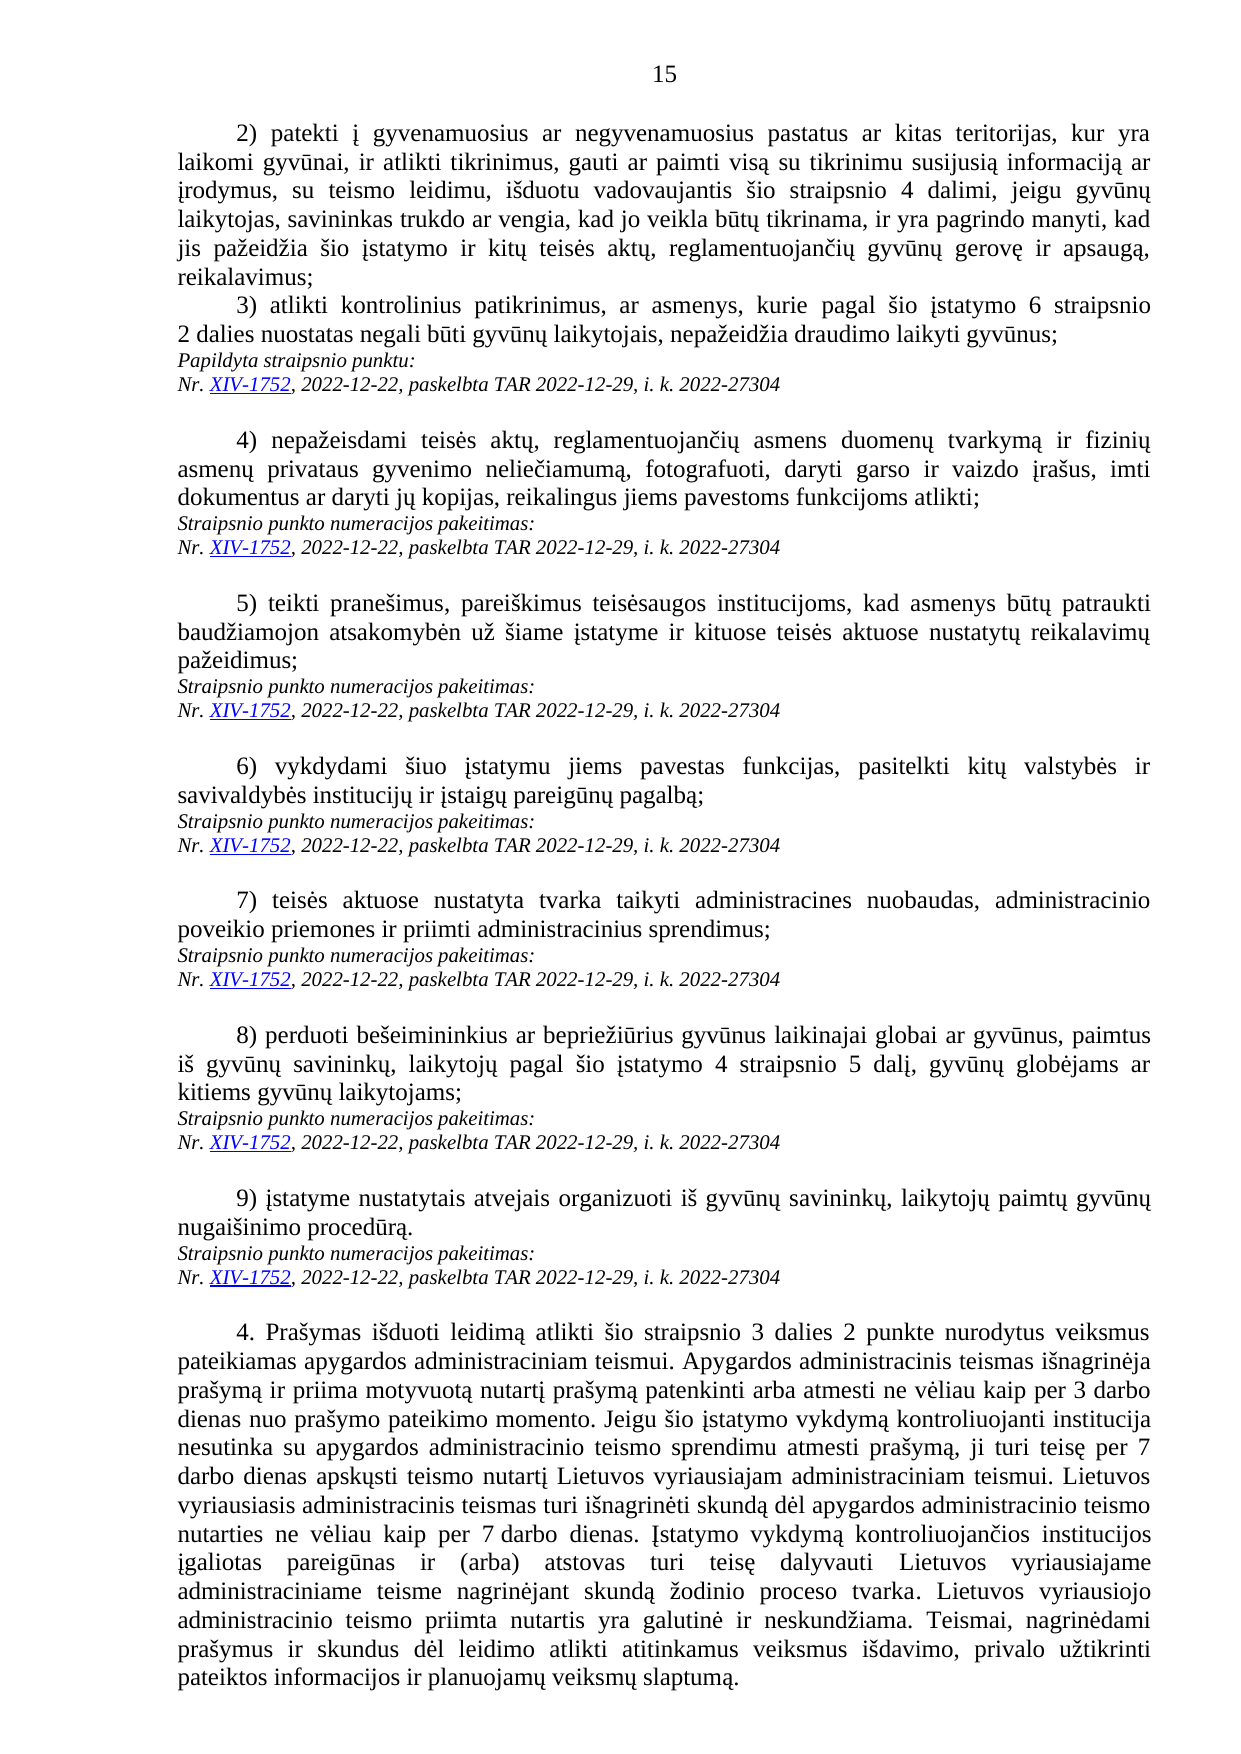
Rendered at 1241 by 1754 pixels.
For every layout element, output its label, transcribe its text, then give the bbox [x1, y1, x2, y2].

text Nr. XIV-1752, 2022-12-22, paskelbta TAR 2022-12-29, i. k. 2022-27304 [177, 535, 1152, 559]
text 2) patekti į gyvenamuosius ar negyvenamuosius pastatus ar kitas teritorijas, kur yra laikomi gyvūnai, ir atlikti tikrinimus, gauti ar paimti visą su tikrinimu susijusią informaciją ar įrodymus, su teismo leidimu, išduotu vadovaujantis šio straipsnio 4 dalimi, jeigu gyvūnų laikytojas, savininkas trukdo ar vengia, kad jo veikla būtų tikrinama, ir yra pagrindo manyti, kad jis pažeidžia šio įstatymo ir kitų teisės aktų, reglamentuojančių gyvūnų gerovę ir apsaugą, reikalavimus; [177, 118, 1152, 291]
text Straipsnio punkto numeracijos pakeitimas: [177, 943, 1152, 967]
text Papildyta straipsnio punktu: [177, 348, 1152, 372]
text Nr. XIV-1752, 2022-12-22, paskelbta TAR 2022-12-29, i. k. 2022-27304 [177, 698, 1152, 722]
text 4) nepažeisdami teisės aktų, reglamentuojančių asmens duomenų tvarkymą ir fizinių asmenų privataus gyvenimo neliečiamumą, fotografuoti, daryti garso ir vaizdo įrašus, imti dokumentus ar daryti jų kopijas, reikalingus jiems pavestoms funkcijoms atlikti; [177, 425, 1152, 511]
text Nr. XIV-1752, 2022-12-22, paskelbta TAR 2022-12-29, i. k. 2022-27304 [177, 1130, 1152, 1154]
text Straipsnio punkto numeracijos pakeitimas: [177, 674, 1152, 698]
text Nr. XIV-1752, 2022-12-22, paskelbta TAR 2022-12-29, i. k. 2022-27304 [177, 1265, 1152, 1289]
text 5) teikti pranešimus, pareiškimus teisėsaugos institucijoms, kad asmenys būtų patraukti baudžiamojon atsakomybėn už šiame įstatyme ir kituose teisės aktuose nustatytų reikalavimų pažeidimus; [177, 588, 1152, 674]
text Straipsnio punkto numeracijos pakeitimas: [177, 1106, 1152, 1130]
text 4. Prašymas išduoti leidimą atlikti šio straipsnio 3 dalies 2 punkte nurodytus veiksmus pateikiamas apygardos administraciniam teismui. Apygardos administracinis teismas išnagrinėja prašymą ir priima motyvuotą nutartį prašymą patenkinti arba atmesti ne vėliau kaip per 3 darbo dienas nuo prašymo pateikimo momento. Jeigu šio įstatymo vykdymą kontroliuojanti institucija nesutinka su apygardos administracinio teismo sprendimu atmesti prašymą, ji turi teisę per 7 darbo dienas apskųsti teismo nutartį Lietuvos vyriausiajam administraciniam teismui. Lietuvos vyriausiasis administracinis teismas turi išnagrinėti skundą dėl apygardos administracinio teismo nutarties ne vėliau kaip per 7 darbo dienas. Įstatymo vykdymą kontroliuojančios institucijos įgaliotas pareigūnas ir (arba) atstovas turi teisę dalyvauti Lietuvos vyriausiajame administraciniame teisme nagrinėjant skundą žodinio proceso tvarka. Lietuvos vyriausiojo administracinio teismo priimta nutartis yra galutinė ir neskundžiama. Teismai, nagrinėdami prašymus ir skundus dėl leidimo atlikti atitinkamus veiksmus išdavimo, privalo užtikrinti pateiktos informacijos ir planuojamų veiksmų slaptumą. [177, 1317, 1152, 1691]
text Nr. XIV-1752, 2022-12-22, paskelbta TAR 2022-12-29, i. k. 2022-27304 [177, 833, 1152, 857]
text Nr. XIV-1752, 2022-12-22, paskelbta TAR 2022-12-29, i. k. 2022-27304 [177, 967, 1152, 991]
text 8) perduoti bešeimininkius ar bepriežiūrius gyvūnus laikinajai globai ar gyvūnus, paimtus iš gyvūnų savininkų, laikytojų pagal šio įstatymo 4 straipsnio 5 dalį, gyvūnų globėjams ar kitiems gyvūnų laikytojams; [177, 1020, 1152, 1106]
text 6) vykdydami šiuo įstatymu jiems pavestas funkcijas, pasitelkti kitų valstybės ir savivaldybės institucijų ir įstaigų pareigūnų pagalbą; [177, 751, 1152, 809]
text 9) įstatyme nustatytais atvejais organizuoti iš gyvūnų savininkų, laikytojų paimtų gyvūnų nugaišinimo procedūrą. [177, 1183, 1152, 1241]
text Straipsnio punkto numeracijos pakeitimas: [177, 809, 1152, 833]
text Straipsnio punkto numeracijos pakeitimas: [177, 511, 1152, 535]
text 7) teisės aktuose nustatyta tvarka taikyti administracines nuobaudas, administracinio poveikio priemones ir priimti administracinius sprendimus; [177, 886, 1152, 943]
text 3) atlikti kontrolinius patikrinimus, ar asmenys, kurie pagal šio įstatymo 6 straipsnio 2 dalies nuostatas negali būti gyvūnų laikytojais, nepažeidžia draudimo laikyti gyvūnus; [177, 291, 1152, 348]
text Straipsnio punkto numeracijos pakeitimas: [177, 1241, 1152, 1265]
text Nr. XIV-1752, 2022-12-22, paskelbta TAR 2022-12-29, i. k. 2022-27304 [177, 372, 1152, 396]
